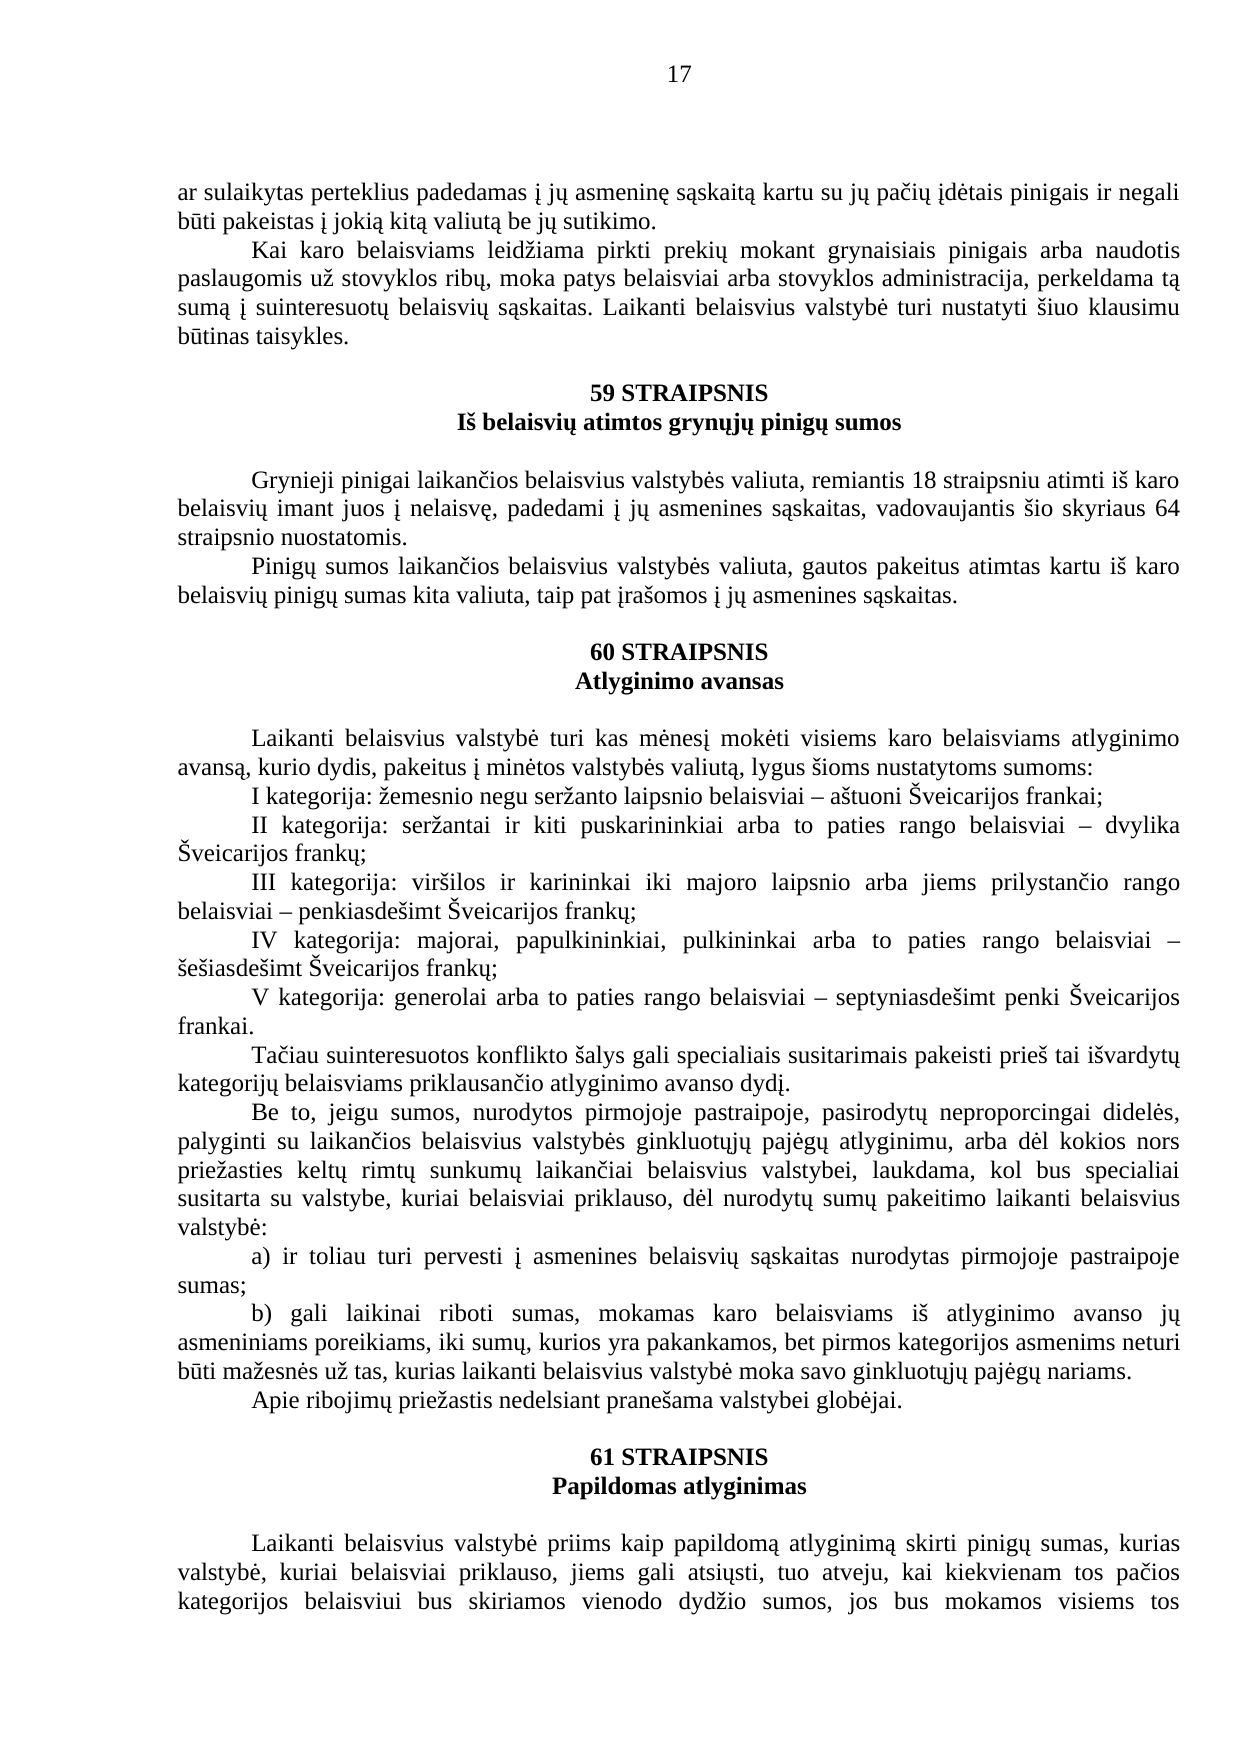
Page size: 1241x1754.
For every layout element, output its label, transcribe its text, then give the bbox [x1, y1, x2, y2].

text ar sulaikytas perteklius padedamas į jų asmeninę sąskaitą kartu su jų pačių įdėtais pinigais ir negali būti pakeistas į jokią kitą valiutą be jų sutikimo. [177, 177, 1181, 235]
text Atlyginimo avansas [177, 666, 1181, 695]
text Kai karo belaisviams leidžiama pirkti prekių mokant grynaisiais pinigais arba naudotis paslaugomis už stovyklos ribų, moka patys belaisviai arba stovyklos administracija, perkeldama tą sumą į suinteresuotų belaisvių sąskaitas. Laikanti belaisvius valstybė turi nustatyti šiuo klausimu būtinas taisykles. [177, 235, 1181, 350]
text IV kategorija: majorai, papulkininkiai, pulkininkai arba to paties rango belaisviai – šešiasdešimt Šveicarijos frankų; [177, 925, 1181, 982]
text 60 STRAIPSNIS [177, 637, 1181, 666]
text Laikanti belaisvius valstybė priims kaip papildomą atlyginimą skirti pinigų sumas, kurias valstybė, kuriai belaisviai priklauso, jiems gali atsiųsti, tuo atveju, kai kiekvienam tos pačios kategorijos belaisviui bus skiriamos vienodo dydžio sumos, jos bus mokamos visiems tos [177, 1528, 1181, 1615]
text Iš belaisvių atimtos grynųjų pinigų sumos [177, 407, 1181, 436]
text 61 STRAIPSNIS [177, 1442, 1181, 1471]
text Laikanti belaisvius valstybė turi kas mėnesį mokėti visiems karo belaisviams atlyginimo avansą, kurio dydis, pakeitus į minėtos valstybės valiutą, lygus šioms nustatytoms sumoms: [177, 723, 1181, 781]
text Grynieji pinigai laikančios belaisvius valstybės valiuta, remiantis 18 straipsniu atimti iš karo belaisvių imant juos į nelaisvę, padedami į jų asmenines sąskaitas, vadovaujantis šio skyriaus 64 straipsnio nuostatomis. [177, 465, 1181, 551]
text b) gali laikinai riboti sumas, mokamas karo belaisviams iš atlyginimo avanso jų asmeniniams poreikiams, iki sumų, kurios yra pakankamos, bet pirmos kategorijos asmenims neturi būti mažesnės už tas, kurias laikanti belaisvius valstybė moka savo ginkluotųjų pajėgų nariams. [177, 1298, 1181, 1385]
text III kategorija: viršilos ir karininkai iki majoro laipsnio arba jiems prilystančio rango belaisviai – penkiasdešimt Šveicarijos frankų; [177, 867, 1181, 925]
text Papildomas atlyginimas [177, 1471, 1181, 1500]
text V kategorija: generolai arba to paties rango belaisviai – septyniasdešimt penki Šveicarijos frankai. [177, 982, 1181, 1040]
text 59 STRAIPSNIS [177, 378, 1181, 407]
text Be to, jeigu sumos, nurodytos pirmojoje pastraipoje, pasirodytų neproporcingai didelės, palyginti su laikančios belaisvius valstybės ginkluotųjų pajėgų atlyginimu, arba dėl kokios nors priežasties keltų rimtų sunkumų laikančiai belaisvius valstybei, laukdama, kol bus specialiai susitarta su valstybe, kuriai belaisviai priklauso, dėl nurodytų sumų pakeitimo laikanti belaisvius valstybė: [177, 1097, 1181, 1241]
text Pinigų sumos laikančios belaisvius valstybės valiuta, gautos pakeitus atimtas kartu iš karo belaisvių pinigų sumas kita valiuta, taip pat įrašomos į jų asmenines sąskaitas. [177, 551, 1181, 608]
text II kategorija: seržantai ir kiti puskarininkiai arba to paties rango belaisviai – dvylika Šveicarijos frankų; [177, 810, 1181, 867]
text I kategorija: žemesnio negu seržanto laipsnio belaisviai – aštuoni Šveicarijos frankai; [177, 781, 1181, 810]
text a) ir toliau turi pervesti į asmenines belaisvių sąskaitas nurodytas pirmojoje pastraipoje sumas; [177, 1241, 1181, 1298]
text Apie ribojimų priežastis nedelsiant pranešama valstybei globėjai. [177, 1385, 1181, 1413]
text Tačiau suinteresuotos konflikto šalys gali specialiais susitarimais pakeisti prieš tai išvardytų kategorijų belaisviams priklausančio atlyginimo avanso dydį. [177, 1040, 1181, 1097]
